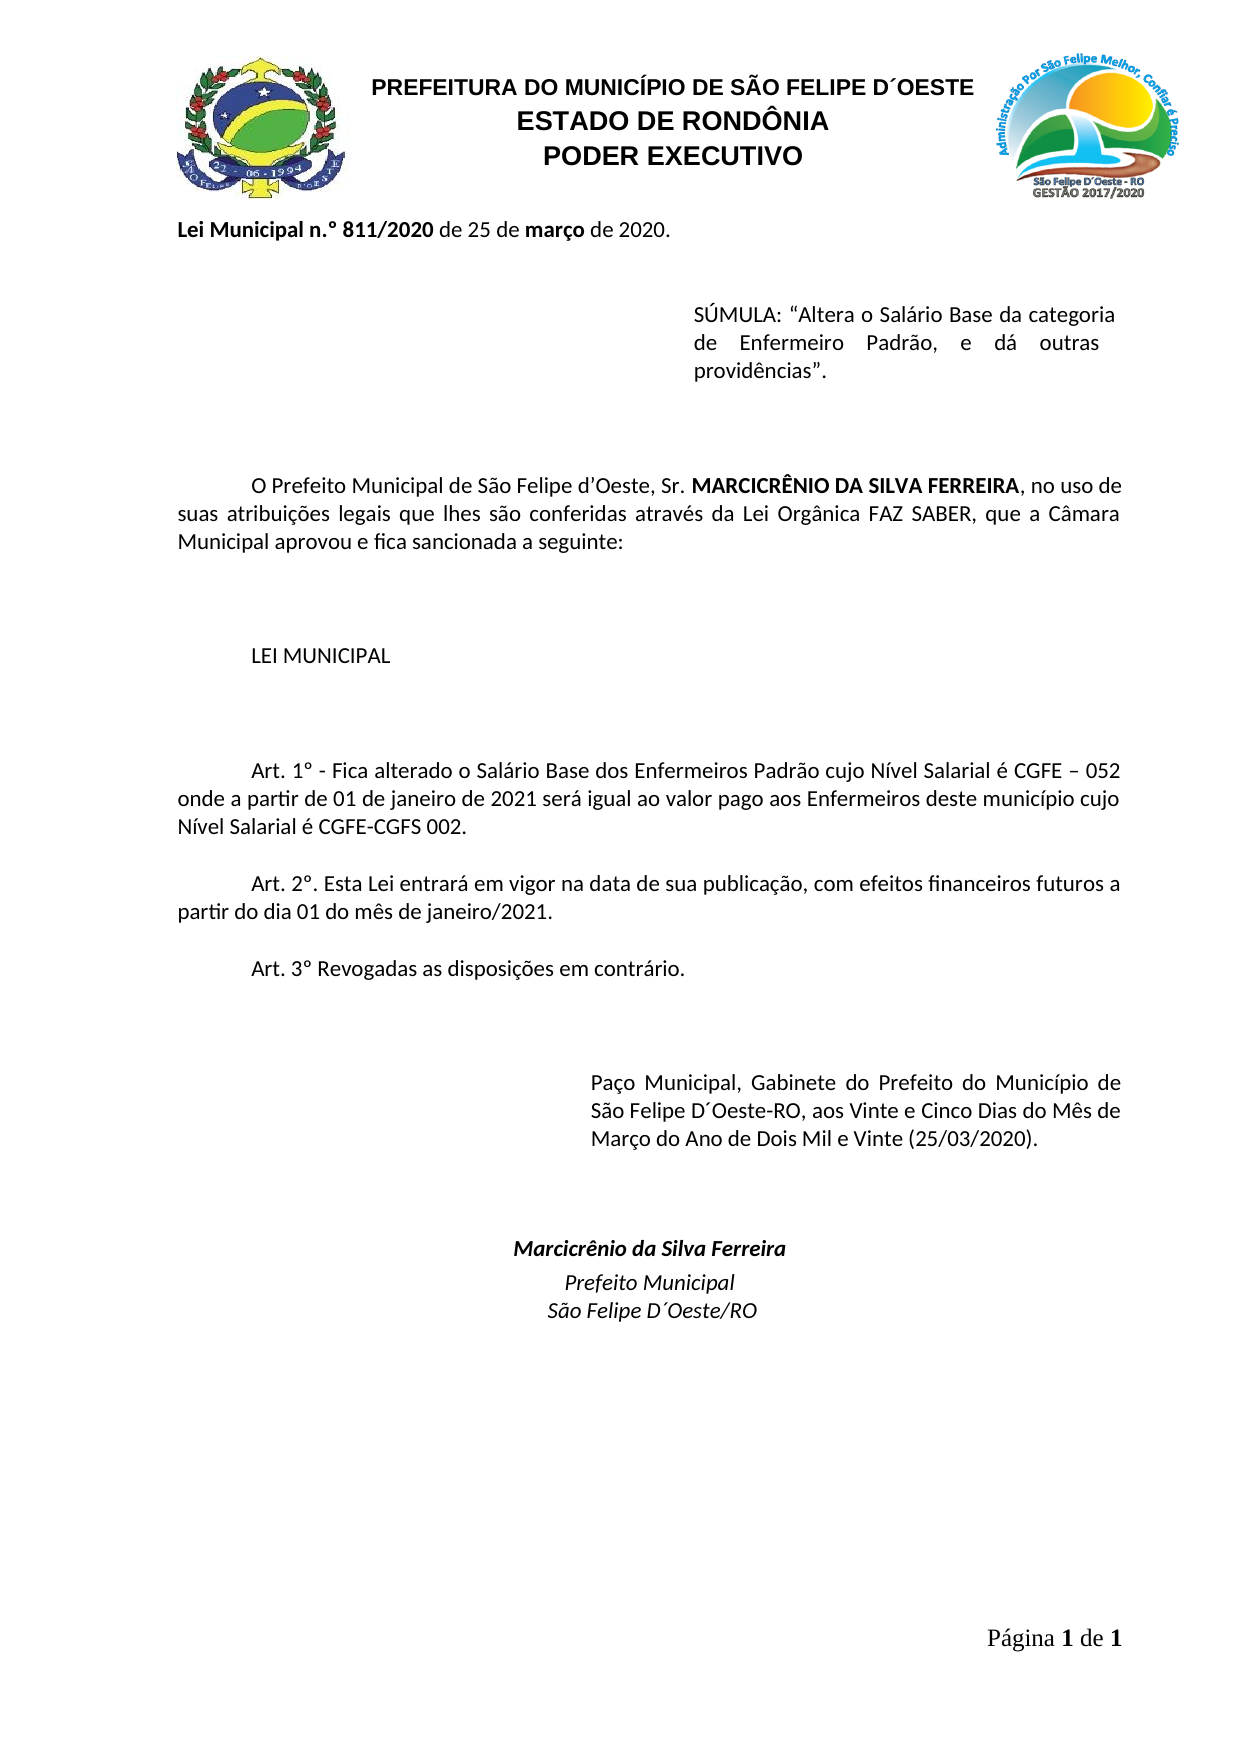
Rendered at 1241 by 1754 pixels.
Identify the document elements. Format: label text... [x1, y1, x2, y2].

text LEI MUNICIPAL [177, 641, 1122, 669]
text O Prefeito Municipal de São Felipe d’Oeste, Sr. MARCICRÊNIO DA SILVA FERREIRA, no uso de suas atribuições legais que lhes são conferidas através da Lei Orgânica FAZ SABER, que a Câmara Municipal aprovou e fica sancionada a seguinte: [177, 471, 1122, 555]
text Prefeito Municipal [177, 1268, 1122, 1296]
text Art. 2º. Esta Lei entrará em vigor na data de sua publicação, com efeitos financeiros futuros a partir do dia 01 do mês de janeiro/2021. [177, 869, 1122, 925]
subtitle Marcicrênio da Silva Ferreira [177, 1234, 1122, 1262]
text Lei Municipal n.º 811/2020 de 25 de março de 2020. [177, 215, 1122, 243]
text SÚMULA: “Altera o Salário Base da categoria de Enfermeiro Padrão, e dá outras providências”. [620, 301, 1122, 384]
picture [176, 56, 350, 199]
text Paço Municipal, Gabinete do Prefeito do Município de São Felipe D´Oeste-RO, aos Vinte e Cinco Dias do Mês de Março do Ano de Dois Mil e Vinte (25/03/2020). [591, 1068, 1122, 1153]
text São Felipe D´Oeste/RO [177, 1296, 1122, 1324]
text Art. 3º Revogadas as disposições em contrário. [177, 954, 1122, 982]
picture [996, 53, 1179, 199]
text Art. 1º - Fica alterado o Salário Base dos Enfermeiros Padrão cujo Nível Salarial é CGFE – 052 onde a partir de 01 de janeiro de 2021 será igual ao valor pago aos Enfermeiros deste município cujo Nível Salarial é CGFE-CGFS 002. [177, 756, 1122, 840]
